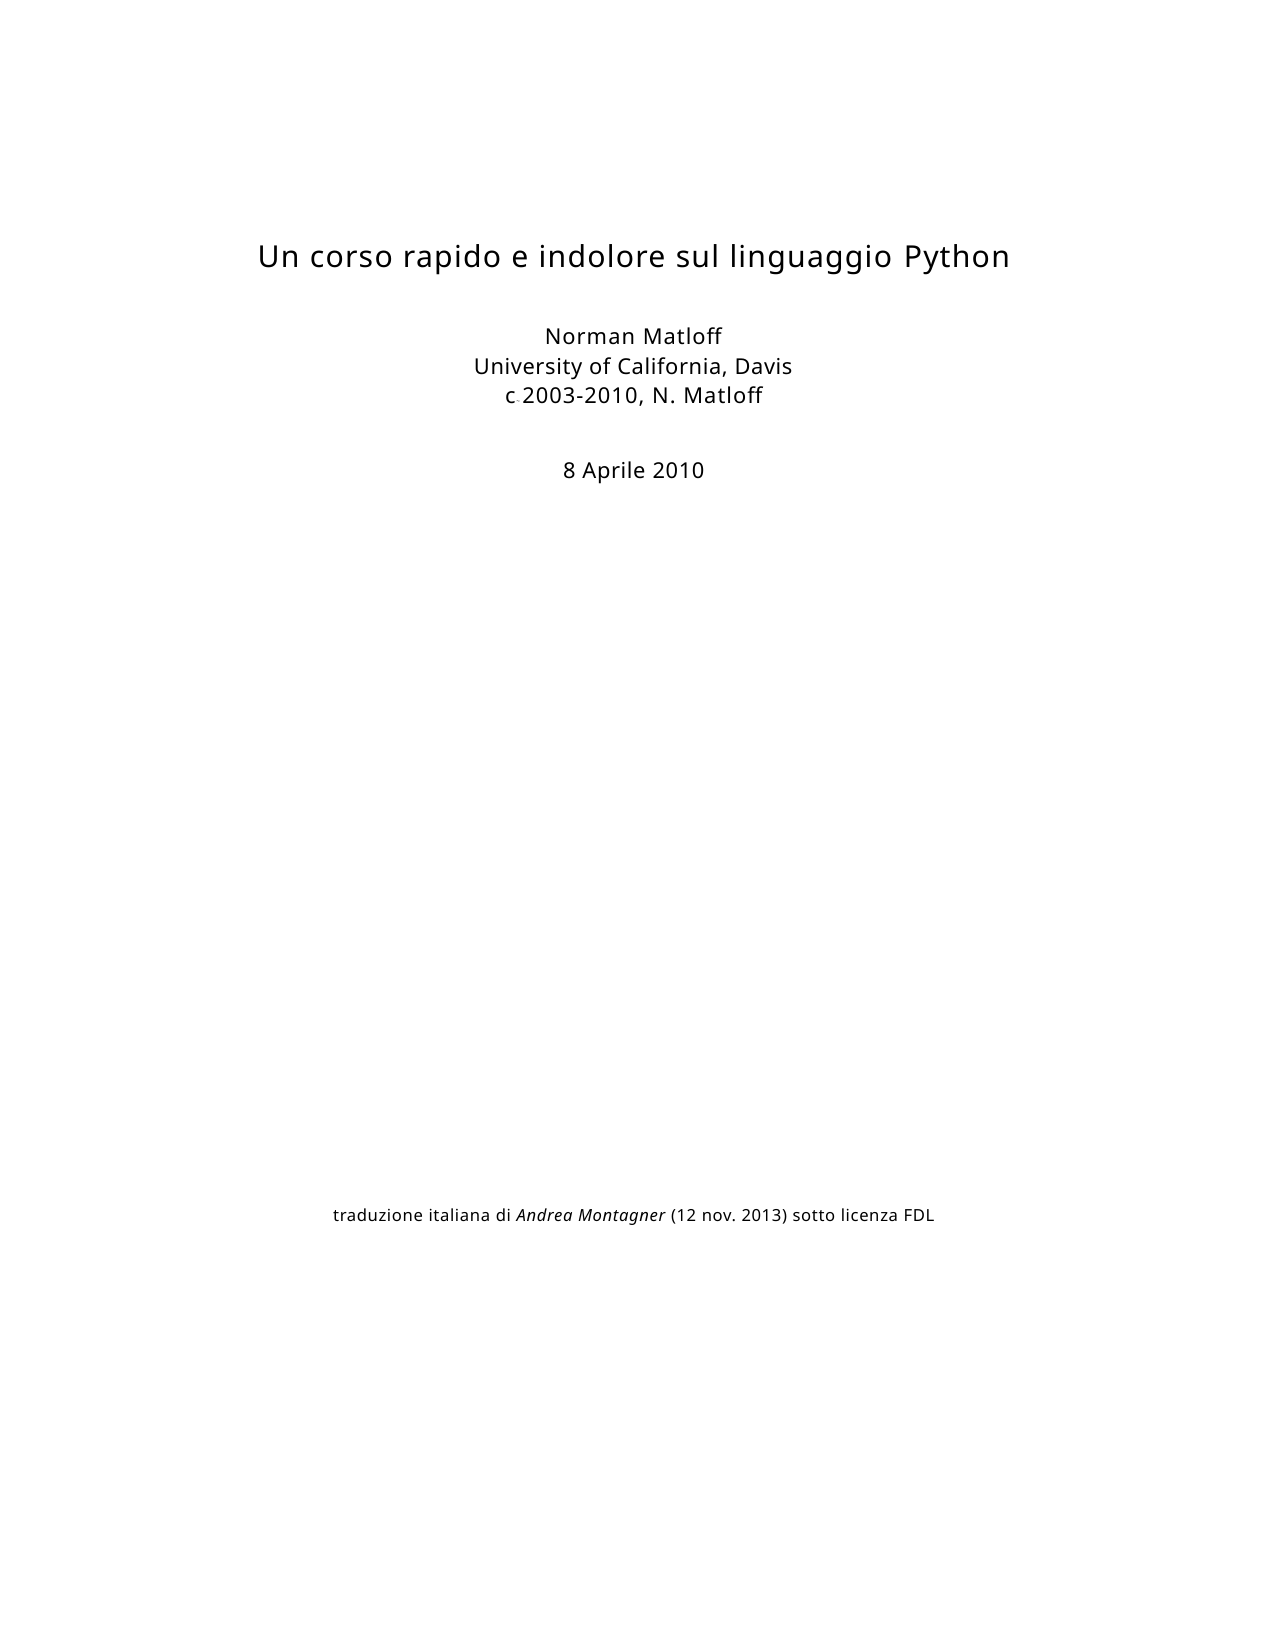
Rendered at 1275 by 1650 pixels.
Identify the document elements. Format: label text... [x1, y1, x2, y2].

text Norman Matloff University of California, Davis c~2003-2010, N. Matloff [118, 321, 1149, 410]
text Un corso rapido e indolore sul linguaggio Python [118, 235, 1149, 276]
text traduzione italiana di Andrea Montagner (12 nov. 2013) sotto licenza FDL [118, 1203, 1149, 1226]
text 8 Aprile 2010 [118, 455, 1149, 485]
